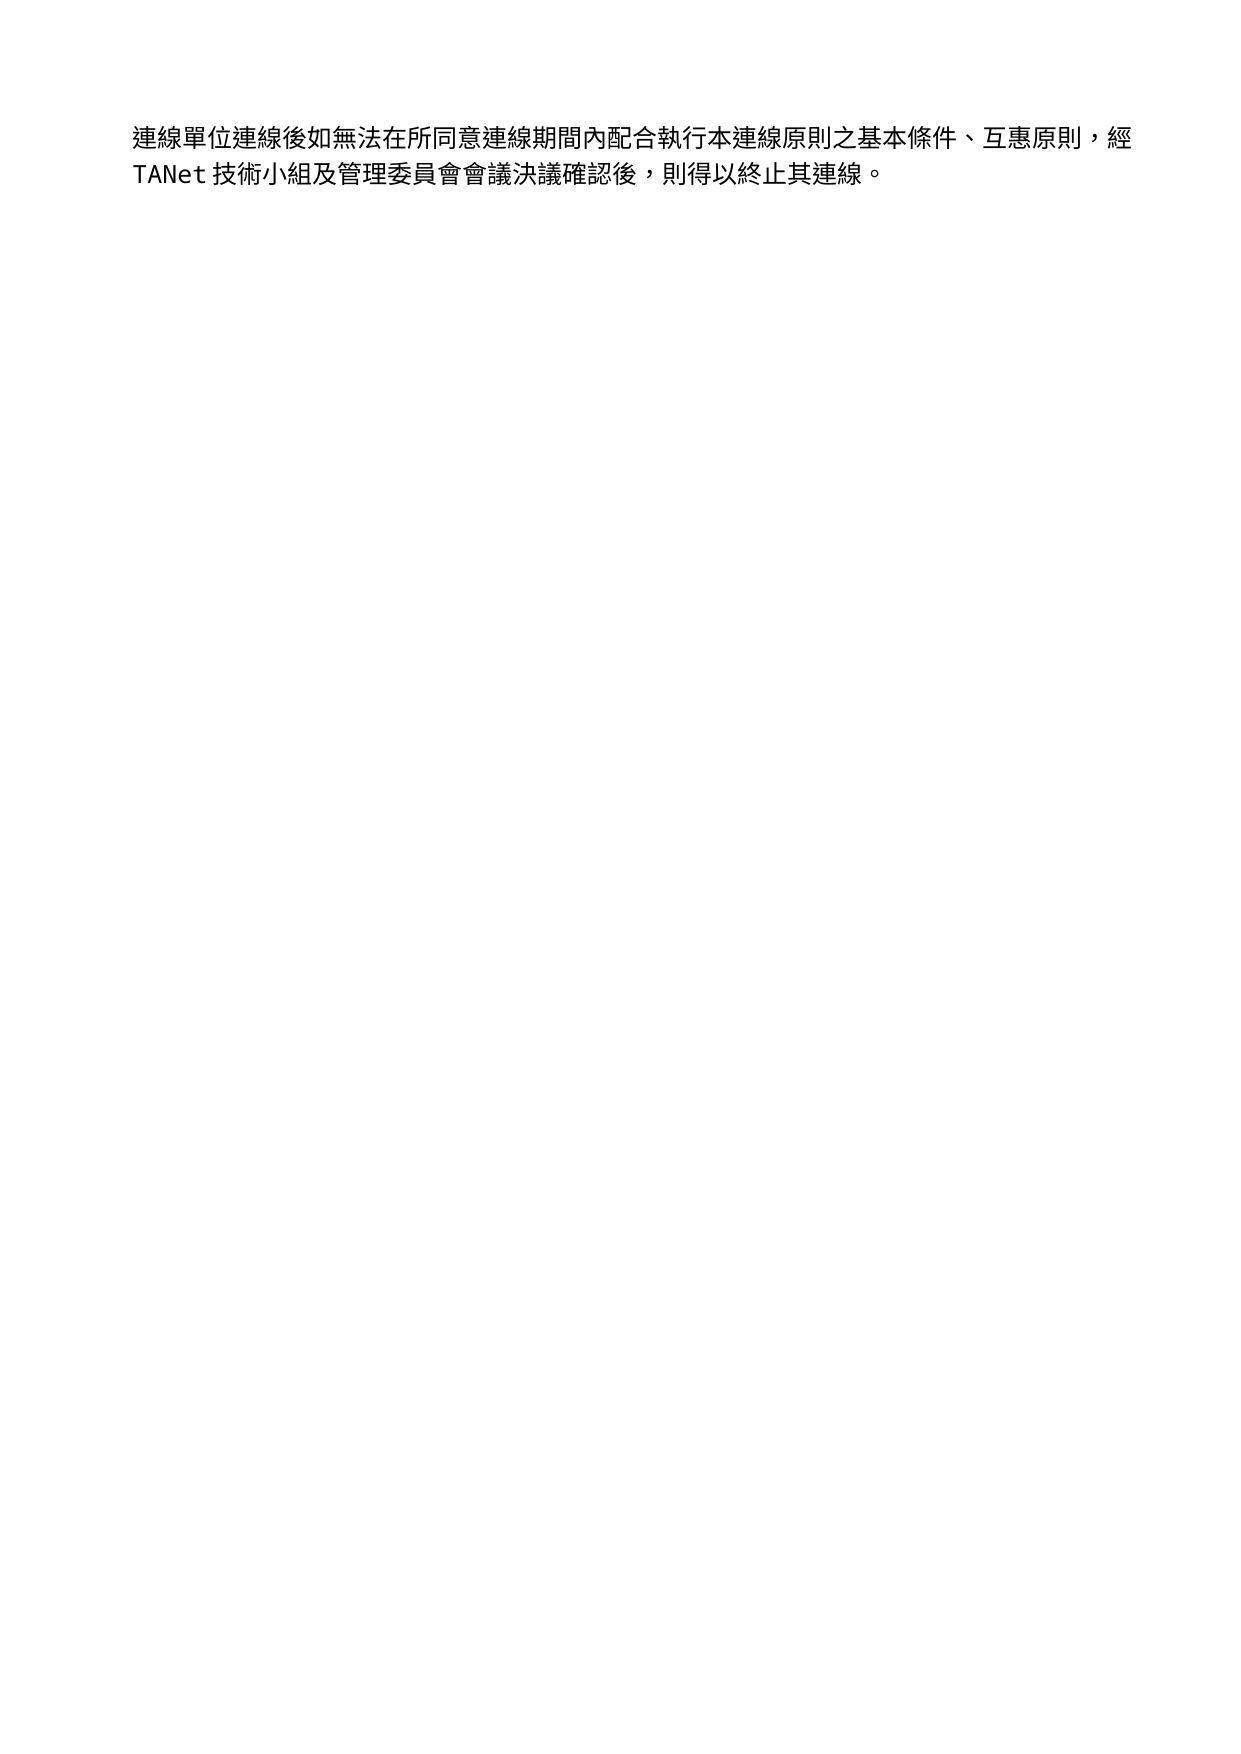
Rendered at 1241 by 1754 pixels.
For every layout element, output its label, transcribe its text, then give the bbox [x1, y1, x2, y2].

text 連線單位連線後如無法在所同意連線期間內配合執行本連線原則之基本條件、互惠原則，經TANet技術小組及管理委員會會議決議確認後，則得以終止其連線。 [132, 118, 1146, 191]
